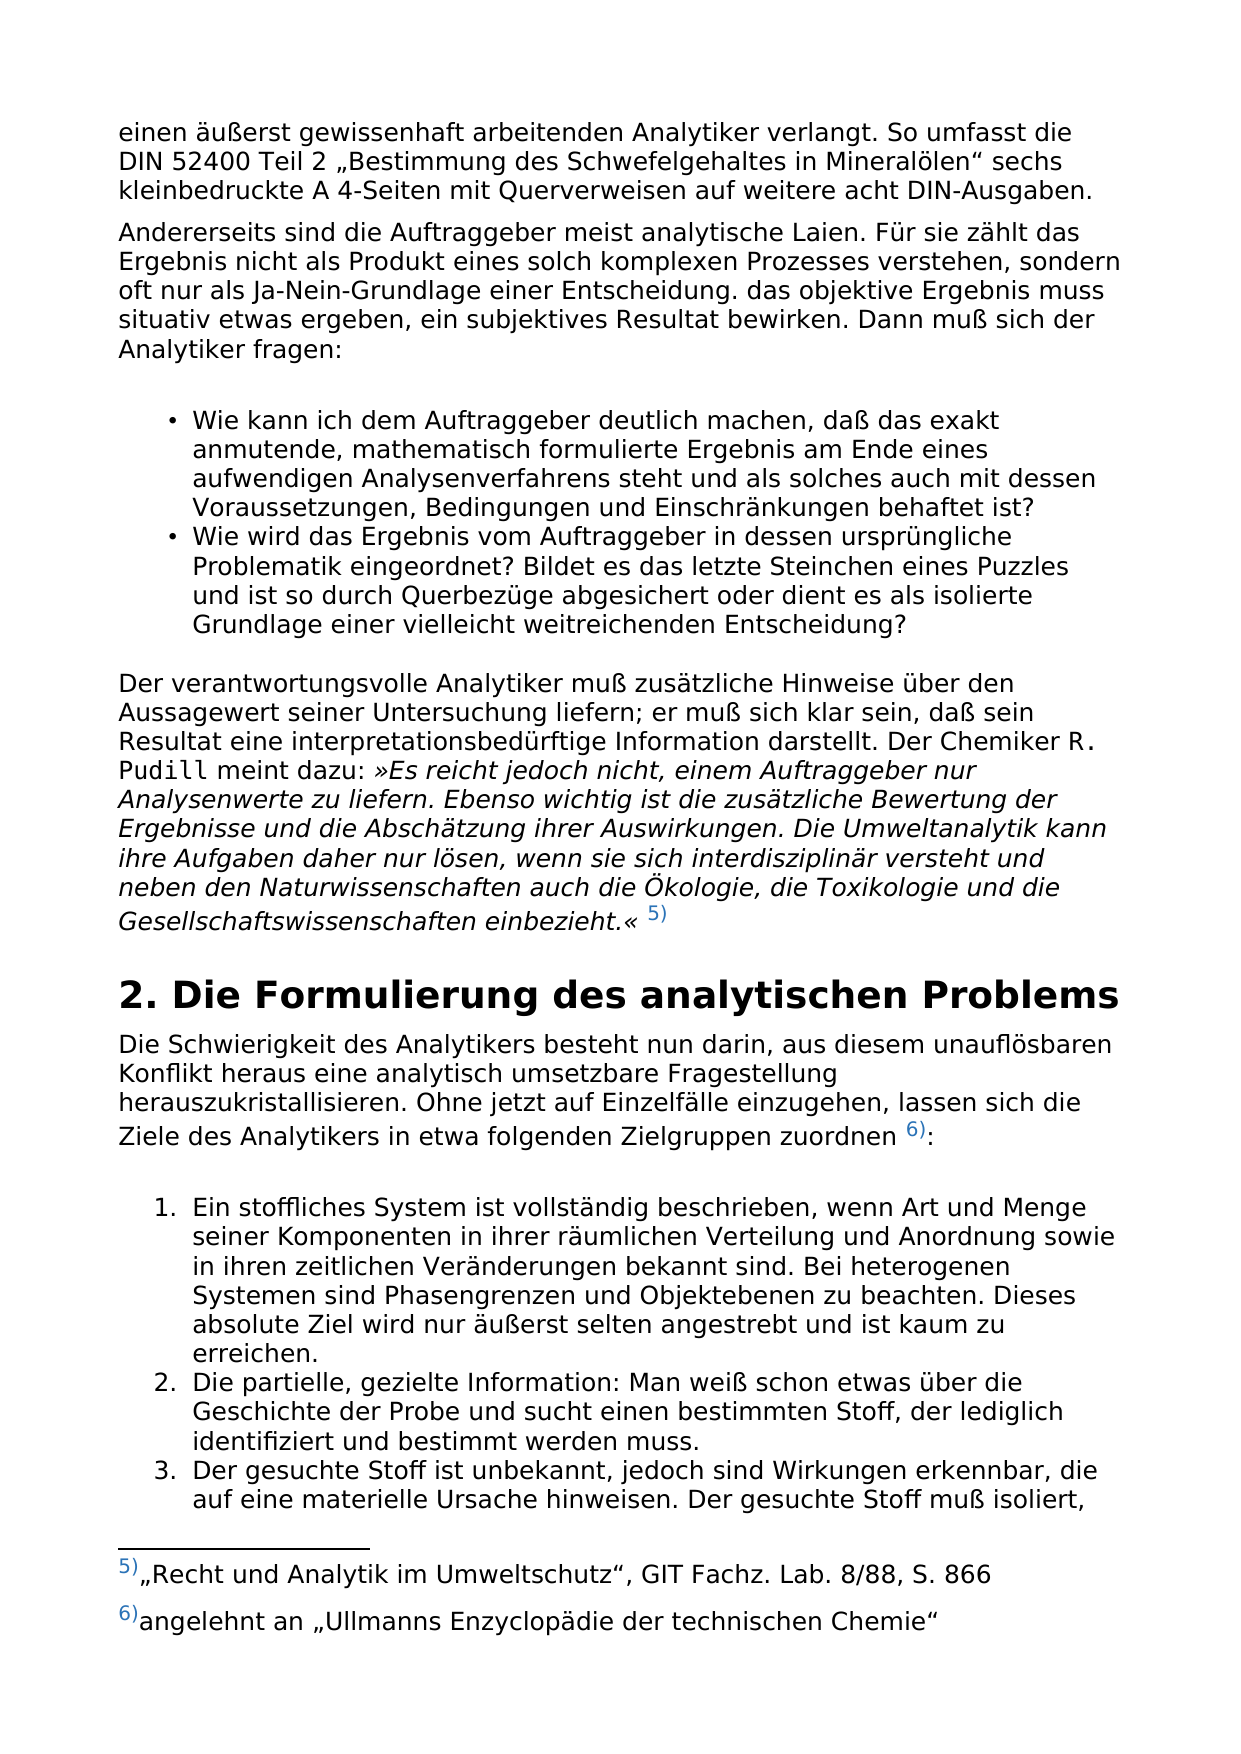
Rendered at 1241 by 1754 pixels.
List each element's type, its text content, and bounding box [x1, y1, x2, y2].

text angelehnt an „Ullmanns Enzyclopädie der technischen Chemie“ [118, 1602, 1122, 1636]
list Wie kann ich dem Auftraggeber deutlich machen, daß das exakt anmutende, mathematisch formulierte Ergebnis am Ende eines aufwendigen Analysenverfahrens steht und als solches auch mit dessen Voraussetzungen, Bedingungen und Einschränkungen behaftet ist? [177, 406, 1122, 523]
list Wie wird das Ergebnis vom Auftraggeber in dessen ursprüngliche Problematik eingeordnet? Bildet es das letzte Steinchen eines Puzzles und ist so durch Querbezüge abgesichert oder dient es als isolierte Grundlage einer vielleicht weitreichenden Entscheidung? [177, 523, 1122, 639]
text „Recht und Analytik im Umweltschutz“, GIT Fachz. Lab. 8/88, S. 866 [118, 1555, 1122, 1589]
text Die Schwierigkeit des Analytikers besteht nun darin, aus diesem unauflösbaren Konflikt heraus eine analytisch umsetzbare Fragestellung herauszukristallisieren. Ohne jetzt auf Einzelfälle einzugehen, lassen sich die Ziele des Analytikers in etwa folgenden Zielgruppen zuordnen : [118, 1030, 1122, 1151]
list Ein stoffliches System ist vollständig beschrieben, wenn Art und Menge seiner Komponenten in ihrer räumlichen Verteilung und Anordnung sowie in ihren zeitlichen Veränderungen bekannt sind. Bei heterogenen Systemen sind Phasengrenzen und Objektebenen zu beachten. Dieses absolute Ziel wird nur äußerst selten angestrebt und ist kaum zu erreichen. [177, 1193, 1122, 1368]
subtitle 2. Die Formulierung des analytischen Problems [118, 974, 1122, 1017]
text Andererseits sind die Auftraggeber meist analytische Laien. Für sie zählt das Ergebnis nicht als Produkt eines solch komplexen Prozesses verstehen, sondern oft nur als Ja-Nein-Grundlage einer Entscheidung. das objektive Ergebnis muss situativ etwas ergeben, ein subjektives Resultat bewirken. Dann muß sich der Analytiker fragen: [118, 218, 1122, 364]
text Der verantwortungsvolle Analytiker muß zusätzliche Hinweise über den Aussagewert seiner Untersuchung liefern; er muß sich klar sein, daß sein Resultat eine interpretationsbedürftige Information darstellt. Der Chemiker R. Pudill meint dazu: »Es reicht jedoch nicht, einem Auftraggeber nur Analysenwerte zu liefern. Ebenso wichtig ist die zusätzliche Bewertung der Ergebnisse und die Abschätzung ihrer Auswirkungen. Die Umweltanalytik kann ihre Aufgaben daher nur lösen, wenn sie sich interdisziplinär versteht und neben den Naturwissenschaften auch die Ökologie, die Toxikologie und die Gesellschaftswissenschaften einbezieht.« [118, 669, 1122, 936]
text einen äußerst gewissenhaft arbeitenden Analytiker verlangt. So umfasst die DIN 52400 Teil 2 „Bestimmung des Schwefelgehaltes in Mineralölen“ sechs kleinbedruckte A 4-Seiten mit Querverweisen auf weitere acht DIN-Ausgaben. [118, 118, 1122, 206]
list Der gesuchte Stoff ist unbekannt, jedoch sind Wirkungen erkennbar, die auf eine materielle Ursache hinweisen. Der gesuchte Stoff muß isoliert, [177, 1456, 1122, 1514]
list Die partielle, gezielte Information: Man weiß schon etwas über die Geschichte der Probe und sucht einen bestimmten Stoff, der lediglich identifiziert und bestimmt werden muss. [177, 1368, 1122, 1456]
